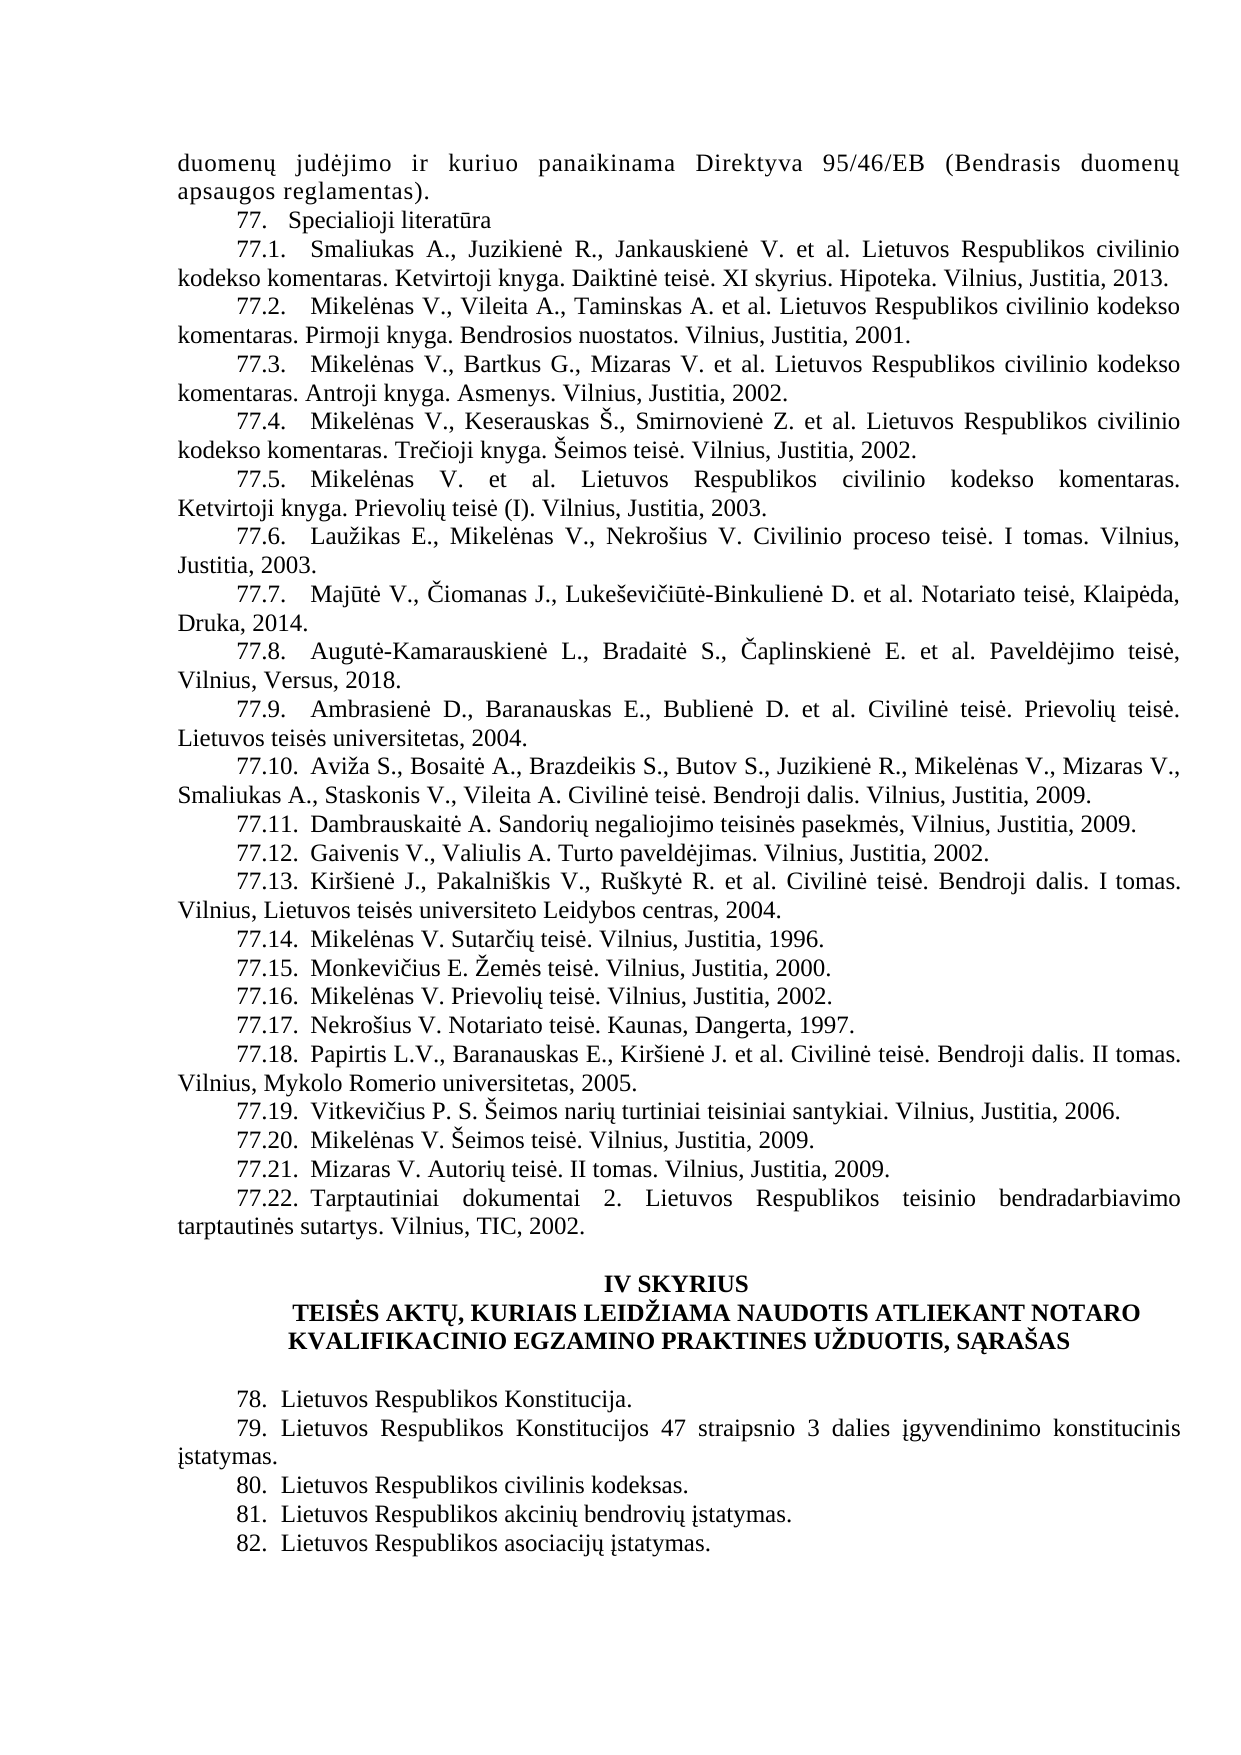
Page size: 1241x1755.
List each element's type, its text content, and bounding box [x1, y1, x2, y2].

text 77. Specialioji literatūra [177, 205, 1181, 234]
text 80. Lietuvos Respublikos civilinis kodeksas. [177, 1470, 1181, 1499]
text 77.15. Monkevičius E. Žemės teisė. Vilnius, Justitia, 2000. [177, 953, 1181, 981]
text IV SKYRIUS [177, 1269, 1181, 1298]
text 77.10. Aviža S., Bosaitė A., Brazdeikis S., Butov S., Juzikienė R., Mikelėnas V., Mizaras V., Smaliukas A., Staskonis V., Vileita A. Civilinė teisė. Bendroji dalis. Vilnius, Justitia, 2009. [177, 751, 1181, 809]
text 77.6. Laužikas E., Mikelėnas V., Nekrošius V. Civilinio proceso teisė. I tomas. Vilnius, Justitia, 2003. [177, 521, 1181, 579]
text 77.22. Tarptautiniai dokumentai 2. Lietuvos Respublikos teisinio bendradarbiavimo tarptautinės sutartys. Vilnius, TIC, 2002. [177, 1183, 1181, 1240]
text 77.4. Mikelėnas V., Keserauskas Š., Smirnovienė Z. et al. Lietuvos Respublikos civilinio kodekso komentaras. Trečioji knyga. Šeimos teisė. Vilnius, Justitia, 2002. [177, 406, 1181, 464]
text 77.14. Mikelėnas V. Sutarčių teisė. Vilnius, Justitia, 1996. [177, 924, 1181, 953]
text 77.13. Kiršienė J., Pakalniškis V., Ruškytė R. et al. Civilinė teisė. Bendroji dalis. I tomas. Vilnius, Lietuvos teisės universiteto Leidybos centras, 2004. [177, 866, 1181, 924]
text 77.20. Mikelėnas V. Šeimos teisė. Vilnius, Justitia, 2009. [177, 1125, 1181, 1154]
text 77.18. Papirtis L.V., Baranauskas E., Kiršienė J. et al. Civilinė teisė. Bendroji dalis. II tomas. Vilnius, Mykolo Romerio universitetas, 2005. [177, 1039, 1181, 1096]
text 82. Lietuvos Respublikos asociacijų įstatymas. [177, 1528, 1181, 1556]
text 77.19. Vitkevičius P. S. Šeimos narių turtiniai teisiniai santykiai. Vilnius, Justitia, 2006. [177, 1096, 1181, 1125]
text 81. Lietuvos Respublikos akcinių bendrovių įstatymas. [177, 1499, 1181, 1528]
text 78. Lietuvos Respublikos Konstitucija. [177, 1384, 1181, 1413]
text 77.8. Augutė-Kamarauskienė L., Bradaitė S., Čaplinskienė E. et al. Paveldėjimo teisė, Vilnius, Versus, 2018. [177, 636, 1181, 694]
text 77.11. Dambrauskaitė A. Sandorių negaliojimo teisinės pasekmės, Vilnius, Justitia, 2009. [177, 809, 1181, 838]
text 77.12. Gaivenis V., Valiulis A. Turto paveldėjimas. Vilnius, Justitia, 2002. [177, 838, 1181, 866]
text TEISĖS AKTŲ, KURIAIS LEIDŽIAMA NAUDOTIS ATLIEKANT NOTARO KVALIFIKACINIO EGZAMINO PRAKTINES UŽDUOTIS, SĄRAŠAS [177, 1298, 1181, 1355]
text 77.17. Nekrošius V. Notariato teisė. Kaunas, Dangerta, 1997. [177, 1010, 1181, 1039]
text duomenų judėjimo ir kuriuo panaikinama Direktyva 95/46/EB (Bendrasis duomenų apsaugos reglamentas). [177, 148, 1181, 205]
text 79. Lietuvos Respublikos Konstitucijos 47 straipsnio 3 dalies įgyvendinimo konstitucinis įstatymas. [177, 1413, 1181, 1470]
text 77.3. Mikelėnas V., Bartkus G., Mizaras V. et al. Lietuvos Respublikos civilinio kodekso komentaras. Antroji knyga. Asmenys. Vilnius, Justitia, 2002. [177, 349, 1181, 406]
text 77.2. Mikelėnas V., Vileita A., Taminskas A. et al. Lietuvos Respublikos civilinio kodekso komentaras. Pirmoji knyga. Bendrosios nuostatos. Vilnius, Justitia, 2001. [177, 291, 1181, 349]
text 77.5. Mikelėnas V. et al. Lietuvos Respublikos civilinio kodekso komentaras. Ketvirtoji knyga. Prievolių teisė (I). Vilnius, Justitia, 2003. [177, 464, 1181, 521]
text 77.7. Majūtė V., Čiomanas J., Lukeševičiūtė-Binkulienė D. et al. Notariato teisė, Klaipėda, Druka, 2014. [177, 579, 1181, 636]
text 77.9. Ambrasienė D., Baranauskas E., Bublienė D. et al. Civilinė teisė. Prievolių teisė. Lietuvos teisės universitetas, 2004. [177, 694, 1181, 751]
text 77.21. Mizaras V. Autorių teisė. II tomas. Vilnius, Justitia, 2009. [177, 1154, 1181, 1183]
text 77.1. Smaliukas A., Juzikienė R., Jankauskienė V. et al. Lietuvos Respublikos civilinio kodekso komentaras. Ketvirtoji knyga. Daiktinė teisė. XI skyrius. Hipoteka. Vilnius, Justitia, 2013. [177, 234, 1181, 291]
text 77.16. Mikelėnas V. Prievolių teisė. Vilnius, Justitia, 2002. [177, 981, 1181, 1010]
